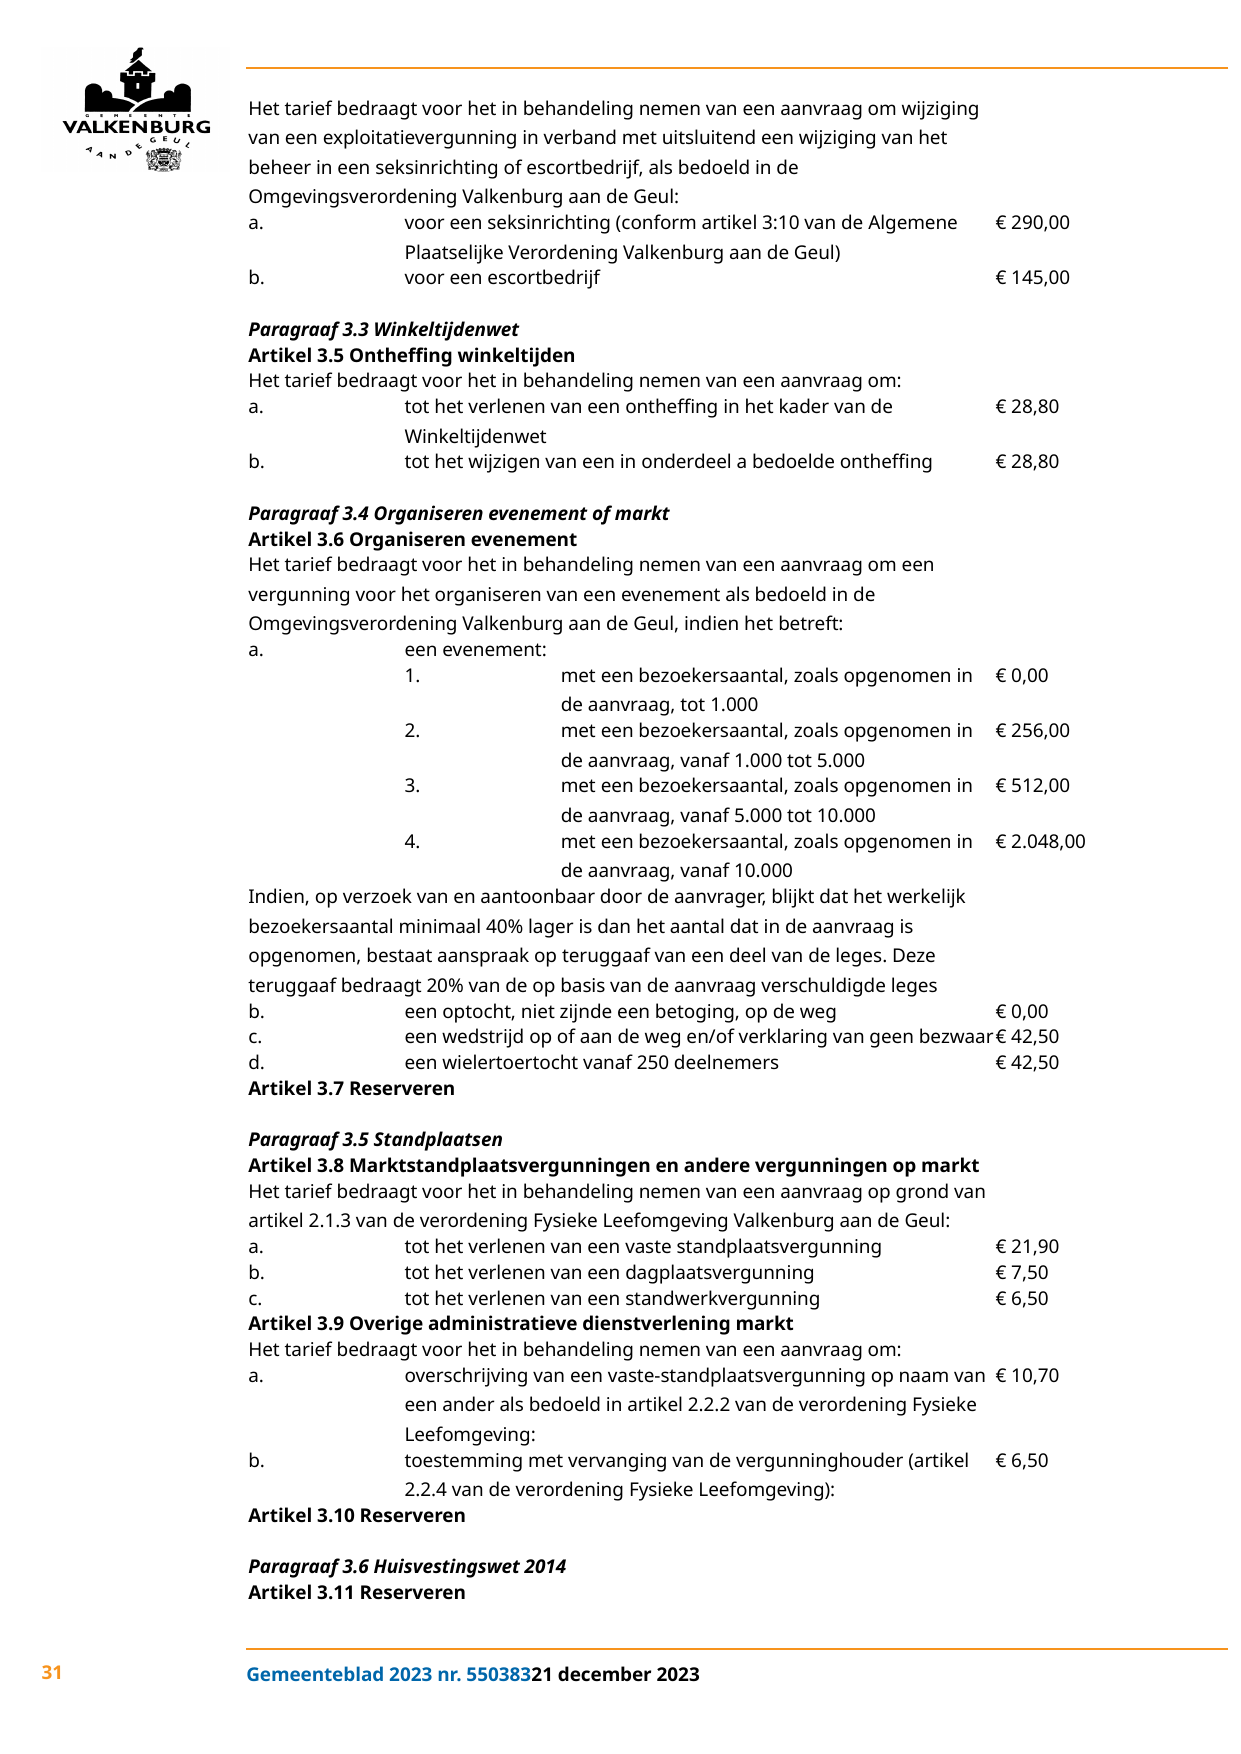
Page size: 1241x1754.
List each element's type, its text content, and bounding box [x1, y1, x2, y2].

table_cell Artikel 3.11 Reserveren [248, 1579, 995, 1605]
table_cell c. [248, 1024, 404, 1049]
table_cell [995, 1502, 1152, 1528]
table_cell € 28,80 [995, 449, 1152, 474]
table_cell Het tarief bedraagt voor het in behandeling nemen van een aanvraag op grond van artikel 2.1.3 van de verordening Fysieke Leefomgeving Valkenburg aan de Geul: [248, 1178, 995, 1233]
table_cell [995, 1336, 1152, 1362]
table_cell € 6,50 [995, 1447, 1152, 1502]
table_cell [995, 636, 1152, 662]
table_cell 4. [404, 828, 561, 883]
table_cell 2. [404, 718, 561, 773]
table_cell [404, 290, 995, 316]
table_cell Indien, op verzoek van en aantoonbaar door de aanvrager, blijkt dat het werkelijk bezoekersaantal minimaal 40% lager is dan het aantal dat in de aanvraag is opgenomen, bestaat aanspraak op teruggaaf van een deel van de leges. Deze teruggaaf bedraagt 20% van de op basis van de aanvraag verschuldigde leges [248, 883, 995, 998]
table_cell € 42,50 [995, 1049, 1152, 1075]
table_cell Artikel 3.8 Marktstandplaatsvergunningen en andere vergunningen op markt [248, 1152, 995, 1178]
table_cell tot het verlenen van een ontheffing in het kader van de Winkeltijdenwet [404, 393, 995, 448]
table_cell Artikel 3.7 Reserveren [248, 1075, 995, 1101]
table_cell Artikel 3.5 Ontheffing winkeltijden [248, 342, 995, 367]
table_cell [995, 526, 1152, 551]
table_cell Het tarief bedraagt voor het in behandeling nemen van een aanvraag om een vergunning voor het organiseren van een evenement als bedoeld in de Omgevingsverordening Valkenburg aan de Geul, indien het betreft: [248, 551, 995, 636]
table_cell een wedstrijd op of aan de weg en/of verklaring van geen bezwaar [404, 1024, 995, 1049]
table_cell [404, 1528, 995, 1553]
table_cell een evenement: [404, 636, 995, 662]
table_cell Het tarief bedraagt voor het in behandeling nemen van een aanvraag om wijziging van een exploitatievergunning in verband met uitsluitend een wijziging van het beheer in een seksinrichting of escortbedrijf, als bedoeld in de Omgevingsverordening Valkenburg aan de Geul: [248, 95, 995, 209]
table_cell Paragraaf 3.5 Standplaatsen [248, 1126, 995, 1152]
table_cell b. [248, 265, 404, 290]
table_cell met een bezoekersaantal, zoals opgenomen in de aanvraag, vanaf 1.000 tot 5.000 [561, 718, 995, 773]
table_cell tot het wijzigen van een in onderdeel a bedoelde ontheffing [404, 449, 995, 474]
table_cell voor een escortbedrijf [404, 265, 995, 290]
table_cell [995, 1152, 1152, 1178]
table_cell € 0,00 [995, 998, 1152, 1023]
table_cell b. [248, 1259, 404, 1285]
table_cell € 10,70 [995, 1362, 1152, 1447]
table_cell [248, 290, 404, 316]
table_cell [248, 474, 404, 500]
table_cell € 2.048,00 [995, 828, 1152, 883]
table_cell [995, 290, 1152, 316]
table_cell € 6,50 [995, 1285, 1152, 1310]
table_cell [995, 1579, 1152, 1605]
table_cell toestemming met vervanging van de vergunninghouder (artikel 2.2.4 van de verordening Fysieke Leefomgeving): [404, 1447, 995, 1502]
table_cell [248, 828, 404, 883]
table_cell [995, 474, 1152, 500]
table_cell a. [248, 1362, 404, 1447]
table_cell € 256,00 [995, 718, 1152, 773]
table_cell [248, 773, 404, 828]
table_cell 1. [404, 662, 561, 717]
table_cell overschrijving van een vaste-standplaatsvergunning op naam van een ander als bedoeld in artikel 2.2.2 van de verordening Fysieke Leefomgeving: [404, 1362, 995, 1447]
table_cell € 0,00 [995, 662, 1152, 717]
table_cell Artikel 3.6 Organiseren evenement [248, 526, 995, 551]
table_cell Het tarief bedraagt voor het in behandeling nemen van een aanvraag om: [248, 1336, 995, 1362]
table_cell [995, 883, 1152, 998]
table_cell Artikel 3.10 Reserveren [248, 1502, 995, 1528]
table_cell tot het verlenen van een standwerkvergunning [404, 1285, 995, 1310]
table_cell [248, 662, 404, 717]
table_cell met een bezoekersaantal, zoals opgenomen in de aanvraag, vanaf 5.000 tot 10.000 [561, 773, 995, 828]
table_cell [995, 1126, 1152, 1152]
table_cell c. [248, 1285, 404, 1310]
table_cell b. [248, 998, 404, 1023]
table_cell [995, 342, 1152, 367]
picture [41, 47, 231, 172]
table_cell Het tarief bedraagt voor het in behandeling nemen van een aanvraag om: [248, 368, 995, 393]
table_cell [248, 718, 404, 773]
table_cell [404, 474, 995, 500]
table_cell voor een seksinrichting (conform artikel 3:10 van de Algemene Plaatselijke Verordening Valkenburg aan de Geul) [404, 209, 995, 264]
table_cell met een bezoekersaantal, zoals opgenomen in de aanvraag, tot 1.000 [561, 662, 995, 717]
table_cell met een bezoekersaantal, zoals opgenomen in de aanvraag, vanaf 10.000 [561, 828, 995, 883]
table_cell [995, 95, 1152, 209]
table_cell a. [248, 393, 404, 448]
table_cell [995, 316, 1152, 342]
table_cell 3. [404, 773, 561, 828]
table_cell d. [248, 1049, 404, 1075]
table_cell [995, 1310, 1152, 1336]
table_cell [995, 1075, 1152, 1101]
table_cell Paragraaf 3.3 Winkeltijdenwet [248, 316, 995, 342]
table_cell [248, 1528, 404, 1553]
table_cell € 512,00 [995, 773, 1152, 828]
table_cell [404, 1101, 995, 1126]
table_cell [248, 1101, 404, 1126]
table_cell [995, 1178, 1152, 1233]
table_cell een optocht, niet zijnde een betoging, op de weg [404, 998, 995, 1023]
table_cell tot het verlenen van een dagplaatsvergunning [404, 1259, 995, 1285]
table_cell b. [248, 1447, 404, 1502]
table_cell a. [248, 209, 404, 264]
table_cell € 290,00 [995, 209, 1152, 264]
table_cell b. [248, 449, 404, 474]
table_cell tot het verlenen van een vaste standplaatsvergunning [404, 1233, 995, 1259]
table_cell a. [248, 1233, 404, 1259]
table_cell € 7,50 [995, 1259, 1152, 1285]
table_cell [995, 500, 1152, 526]
table_cell a. [248, 636, 404, 662]
table_cell Paragraaf 3.4 Organiseren evenement of markt [248, 500, 995, 526]
table_cell [995, 551, 1152, 636]
table_cell [995, 1554, 1152, 1579]
table_cell [995, 1101, 1152, 1126]
table_cell [995, 368, 1152, 393]
table_cell een wielertoertocht vanaf 250 deelnemers [404, 1049, 995, 1075]
table_cell € 21,90 [995, 1233, 1152, 1259]
table_cell € 28,80 [995, 393, 1152, 448]
table_cell Paragraaf 3.6 Huisvestingswet 2014 [248, 1554, 995, 1579]
table_cell [995, 1528, 1152, 1553]
table_cell € 42,50 [995, 1024, 1152, 1049]
table_cell € 145,00 [995, 265, 1152, 290]
table_cell Artikel 3.9 Overige administratieve dienstverlening markt [248, 1310, 995, 1336]
